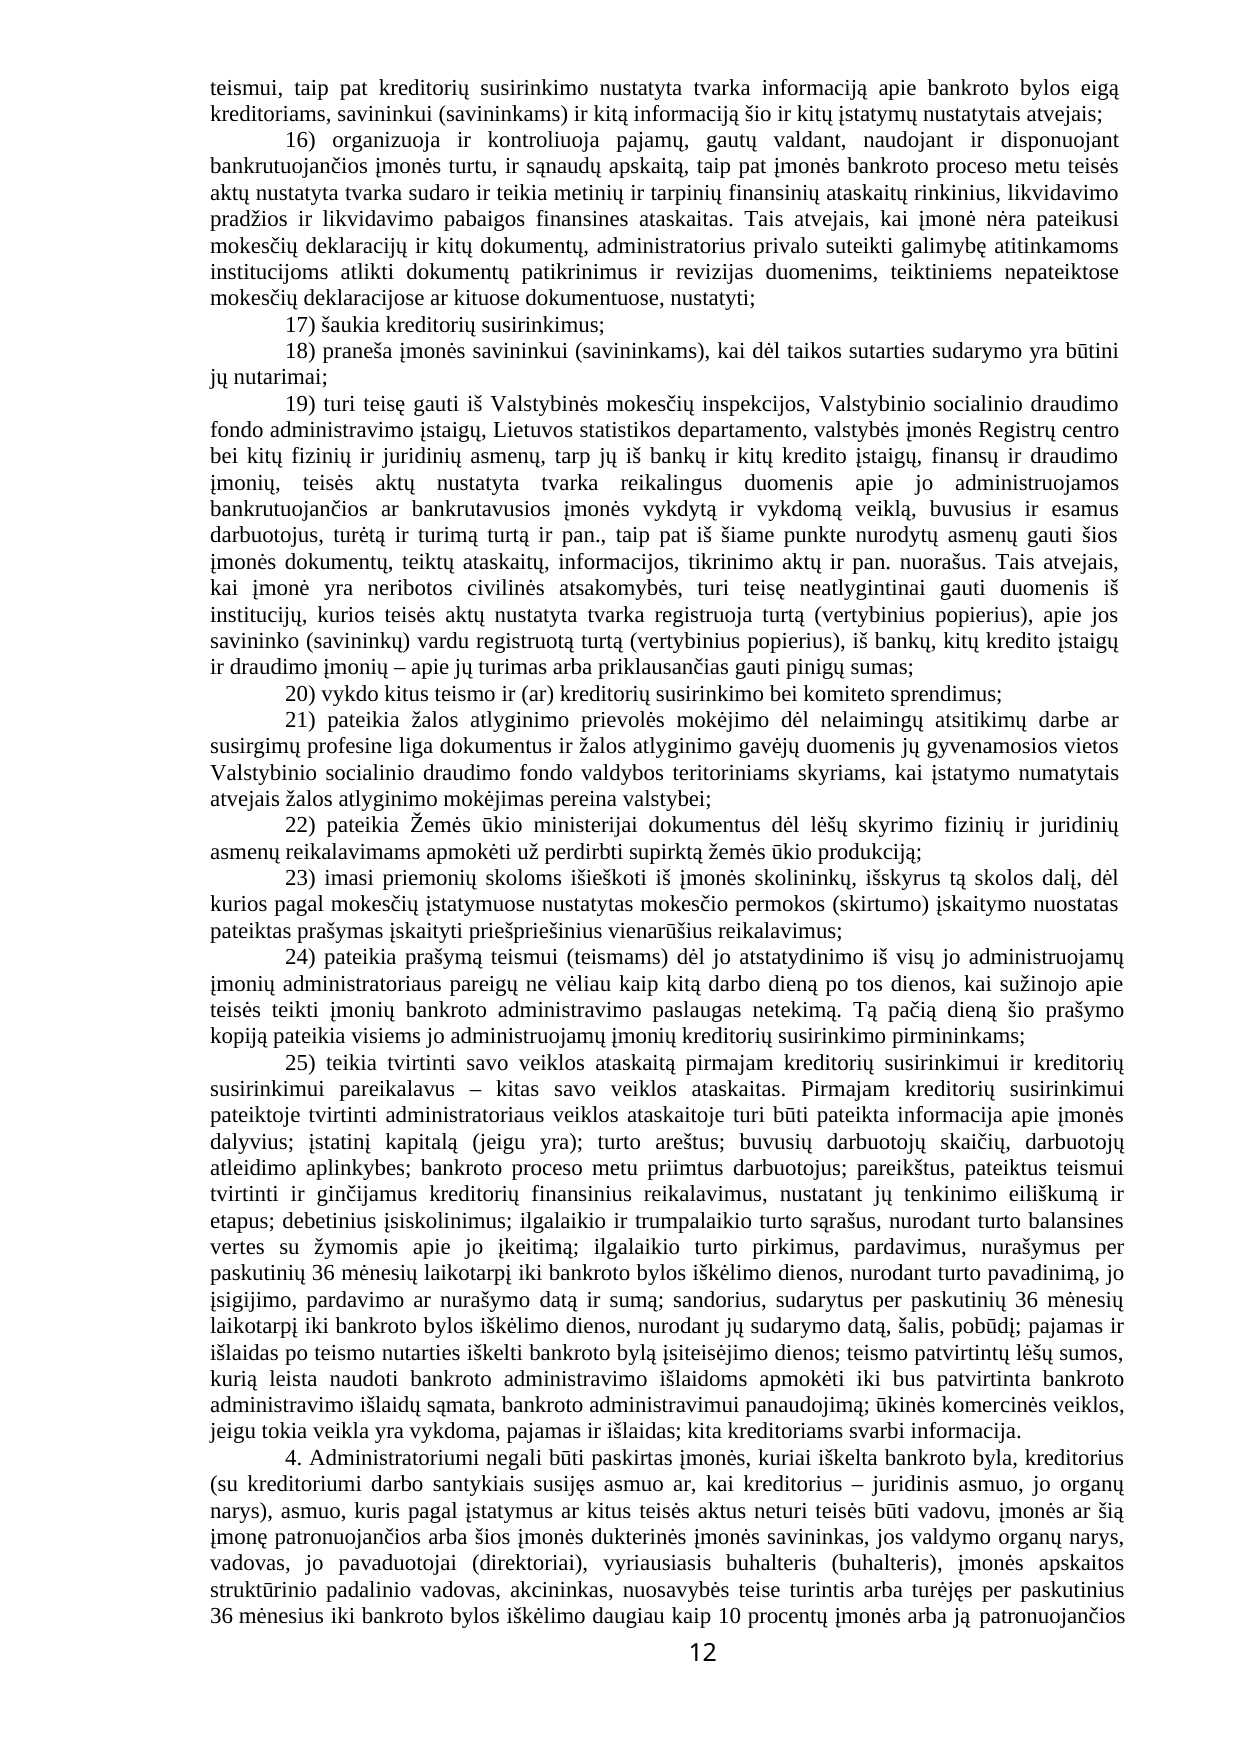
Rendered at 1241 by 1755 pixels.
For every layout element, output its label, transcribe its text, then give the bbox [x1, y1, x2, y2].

text 16) organizuoja ir kontroliuoja pajamų, gautų valdant, naudojant ir disponuojant bankrutuojančios įmonės turtu, ir sąnaudų apskaitą, taip pat įmonės bankroto proceso metu teisės aktų nustatyta tvarka sudaro ir teikia metinių ir tarpinių finansinių ataskaitų rinkinius, likvidavimo pradžios ir likvidavimo pabaigos finansines ataskaitas. Tais atvejais, kai įmonė nėra pateikusi mokesčių deklaracijų ir kitų dokumentų, administratorius privalo suteikti galimybę atitinkamoms institucijoms atlikti dokumentų patikrinimus ir revizijas duomenims, teiktiniems nepateiktose mokesčių deklaracijose ar kituose dokumentuose, nustatyti; [210, 126, 1120, 311]
text 17) šaukia kreditorių susirinkimus; [210, 311, 1120, 337]
text teismui, taip pat kreditorių susirinkimo nustatyta tvarka informaciją apie bankroto bylos eigą kreditoriams, savininkui (savininkams) ir kitą informaciją šio ir kitų įstatymų nustatytais atvejais; [210, 73, 1120, 126]
text 21) pateikia žalos atlyginimo prievolės mokėjimo dėl nelaimingų atsitikimų darbe ar susirgimų profesine liga dokumentus ir žalos atlyginimo gavėjų duomenis jų gyvenamosios vietos Valstybinio socialinio draudimo fondo valdybos teritoriniams skyriams, kai įstatymo numatytais atvejais žalos atlyginimo mokėjimas pereina valstybei; [210, 706, 1120, 811]
text 24) pateikia prašymą teismui (teismams) dėl jo atstatydinimo iš visų jo administruojamų įmonių administratoriaus pareigų ne vėliau kaip kitą darbo dieną po tos dienos, kai sužinojo apie teisės teikti įmonių bankroto administravimo paslaugas netekimą. Tą pačią dieną šio prašymo kopiją pateikia visiems jo administruojamų įmonių kreditorių susirinkimo pirmininkams; [210, 943, 1126, 1049]
text 20) vykdo kitus teismo ir (ar) kreditorių susirinkimo bei komiteto sprendimus; [210, 680, 1120, 706]
text 4. Administratoriumi negali būti paskirtas įmonės, kuriai iškelta bankroto byla, kreditorius (su kreditoriumi darbo santykiais susijęs asmuo ar, kai kreditorius – juridinis asmuo, jo organų narys), asmuo, kuris pagal įstatymus ar kitus teisės aktus neturi teisės būti vadovu, įmonės ar šią įmonę patronuojančios arba šios įmonės dukterinės įmonės savininkas, jos valdymo organų narys, vadovas, jo pavaduotojai (direktoriai), vyriausiasis buhalteris (buhalteris), įmonės apskaitos struktūrinio padalinio vadovas, akcininkas, nuosavybės teise turintis arba turėjęs per paskutinius 36 mėnesius iki bankroto bylos iškėlimo daugiau kaip 10 procentų įmonės arba ją patronuojančios [210, 1444, 1126, 1628]
text 23) imasi priemonių skoloms išieškoti iš įmonės skolininkų, išskyrus tą skolos dalį, dėl kurios pagal mokesčių įstatymuose nustatytas mokesčio permokos (skirtumo) įskaitymo nuostatas pateiktas prašymas įskaityti priešpriešinius vienarūšius reikalavimus; [210, 864, 1120, 943]
text 19) turi teisę gauti iš Valstybinės mokesčių inspekcijos, Valstybinio socialinio draudimo fondo administravimo įstaigų, Lietuvos statistikos departamento, valstybės įmonės Registrų centro bei kitų fizinių ir juridinių asmenų, tarp jų iš bankų ir kitų kredito įstaigų, finansų ir draudimo įmonių, teisės aktų nustatyta tvarka reikalingus duomenis apie jo administruojamos bankrutuojančios ar bankrutavusios įmonės vykdytą ir vykdomą veiklą, buvusius ir esamus darbuotojus, turėtą ir turimą turtą ir pan., taip pat iš šiame punkte nurodytų asmenų gauti šios įmonės dokumentų, teiktų ataskaitų, informacijos, tikrinimo aktų ir pan. nuorašus. Tais atvejais, kai įmonė yra neribotos civilinės atsakomybės, turi teisę neatlygintinai gauti duomenis iš institucijų, kurios teisės aktų nustatyta tvarka registruoja turtą (vertybinius popierius), apie jos savininko (savininkų) vardu registruotą turtą (vertybinius popierius), iš bankų, kitų kredito įstaigų ir draudimo įmonių – apie jų turimas arba priklausančias gauti pinigų sumas; [210, 390, 1120, 680]
text 25) teikia tvirtinti savo veiklos ataskaitą pirmajam kreditorių susirinkimui ir kreditorių susirinkimui pareikalavus – kitas savo veiklos ataskaitas. Pirmajam kreditorių susirinkimui pateiktoje tvirtinti administratoriaus veiklos ataskaitoje turi būti pateikta informacija apie įmonės dalyvius; įstatinį kapitalą (jeigu yra); turto areštus; buvusių darbuotojų skaičių, darbuotojų atleidimo aplinkybes; bankroto proceso metu priimtus darbuotojus; pareikštus, pateiktus teismui tvirtinti ir ginčijamus kreditorių finansinius reikalavimus, nustatant jų tenkinimo eiliškumą ir etapus; debetinius įsiskolinimus; ilgalaikio ir trumpalaikio turto sąrašus, nurodant turto balansines vertes su žymomis apie jo įkeitimą; ilgalaikio turto pirkimus, pardavimus, nurašymus per paskutinių 36 mėnesių laikotarpį iki bankroto bylos iškėlimo dienos, nurodant turto pavadinimą, jo įsigijimo, pardavimo ar nurašymo datą ir sumą; sandorius, sudarytus per paskutinių 36 mėnesių laikotarpį iki bankroto bylos iškėlimo dienos, nurodant jų sudarymo datą, šalis, pobūdį; pajamas ir išlaidas po teismo nutarties iškelti bankroto bylą įsiteisėjimo dienos; teismo patvirtintų lėšų sumos, kurią leista naudoti bankroto administravimo išlaidoms apmokėti iki bus patvirtinta bankroto administravimo išlaidų sąmata, bankroto administravimui panaudojimą; ūkinės komercinės veiklos, jeigu tokia veikla yra vykdoma, pajamas ir išlaidas; kita kreditoriams svarbi informacija. [210, 1049, 1126, 1444]
text 22) pateikia Žemės ūkio ministerijai dokumentus dėl lėšų skyrimo fizinių ir juridinių asmenų reikalavimams apmokėti už perdirbti supirktą žemės ūkio produkciją; [210, 811, 1120, 864]
text 18) praneša įmonės savininkui (savininkams), kai dėl taikos sutarties sudarymo yra būtini jų nutarimai; [210, 337, 1120, 390]
